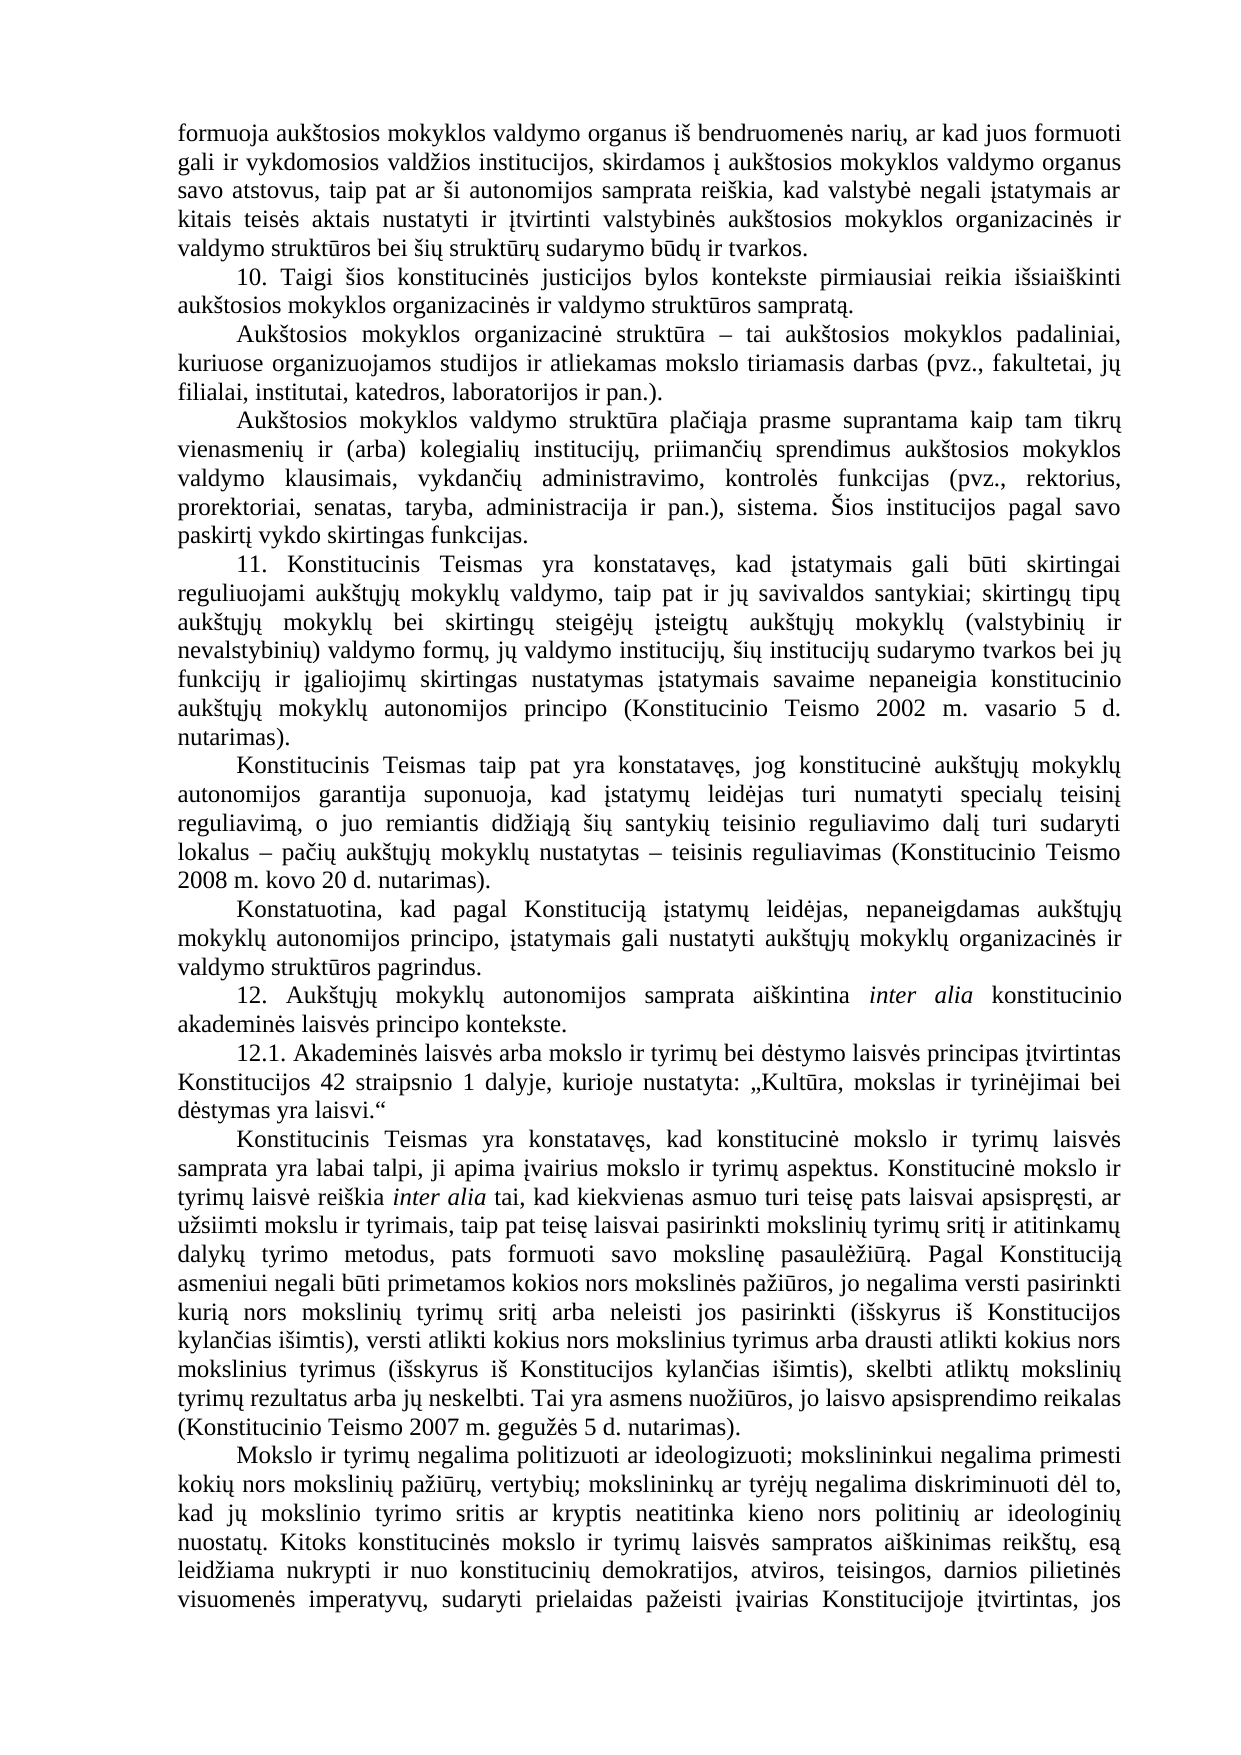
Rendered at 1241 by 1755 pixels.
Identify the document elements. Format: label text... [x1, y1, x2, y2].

text Konstitucinis Teismas taip pat yra konstatavęs, jog konstitucinė aukštųjų mokyklų autonomijos garantija suponuoja, kad įstatymų leidėjas turi numatyti specialų teisinį reguliavimą, o juo remiantis didžiąją šių santykių teisinio reguliavimo dalį turi sudaryti lokalus – pačių aukštųjų mokyklų nustatytas – teisinis reguliavimas (Konstitucinio Teismo 2008 m. kovo 20 d. nutarimas). [177, 751, 1122, 894]
text formuoja aukštosios mokyklos valdymo organus iš bendruomenės narių, ar kad juos formuoti gali ir vykdomosios valdžios institucijos, skirdamos į aukštosios mokyklos valdymo organus savo atstovus, taip pat ar ši autonomijos samprata reiškia, kad valstybė negali įstatymais ar kitais teisės aktais nustatyti ir įtvirtinti valstybinės aukštosios mokyklos organizacinės ir valdymo struktūros bei šių struktūrų sudarymo būdų ir tvarkos. [177, 118, 1122, 262]
text Aukštosios mokyklos organizacinė struktūra – tai aukštosios mokyklos padaliniai, kuriuose organizuojamos studijos ir atliekamas mokslo tiriamasis darbas (pvz., fakultetai, jų filialai, institutai, katedros, laboratorijos ir pan.). [177, 319, 1122, 406]
text 12. Aukštųjų mokyklų autonomijos samprata aiškintina inter alia konstitucinio akademinės laisvės principo kontekste. [177, 981, 1122, 1038]
text 11. Konstitucinis Teismas yra konstatavęs, kad įstatymais gali būti skirtingai reguliuojami aukštųjų mokyklų valdymo, taip pat ir jų savivaldos santykiai; skirtingų tipų aukštųjų mokyklų bei skirtingų steigėjų įsteigtų aukštųjų mokyklų (valstybinių ir nevalstybinių) valdymo formų, jų valdymo institucijų, šių institucijų sudarymo tvarkos bei jų funkcijų ir įgaliojimų skirtingas nustatymas įstatymais savaime nepaneigia konstitucinio aukštųjų mokyklų autonomijos principo (Konstitucinio Teismo 2002 m. vasario 5 d. nutarimas). [177, 549, 1122, 751]
text Konstitucinis Teismas yra konstatavęs, kad konstitucinė mokslo ir tyrimų laisvės samprata yra labai talpi, ji apima įvairius mokslo ir tyrimų aspektus. Konstitucinė mokslo ir tyrimų laisvė reiškia inter alia tai, kad kiekvienas asmuo turi teisę pats laisvai apsispręsti, ar užsiimti mokslu ir tyrimais, taip pat teisę laisvai pasirinkti mokslinių tyrimų sritį ir atitinkamų dalykų tyrimo metodus, pats formuoti savo mokslinę pasaulėžiūrą. Pagal Konstituciją asmeniui negali būti primetamos kokios nors mokslinės pažiūros, jo negalima versti pasirinkti kurią nors mokslinių tyrimų sritį arba neleisti jos pasirinkti (išskyrus iš Konstitucijos kylančias išimtis), versti atlikti kokius nors mokslinius tyrimus arba drausti atlikti kokius nors mokslinius tyrimus (išskyrus iš Konstitucijos kylančias išimtis), skelbti atliktų mokslinių tyrimų rezultatus arba jų neskelbti. Tai yra asmens nuožiūros, jo laisvo apsisprendimo reikalas (Konstitucinio Teismo 2007 m. gegužės 5 d. nutarimas). [177, 1124, 1122, 1441]
text Aukštosios mokyklos valdymo struktūra plačiąja prasme suprantama kaip tam tikrų vienasmenių ir (arba) kolegialių institucijų, priimančių sprendimus aukštosios mokyklos valdymo klausimais, vykdančių administravimo, kontrolės funkcijas (pvz., rektorius, prorektoriai, senatas, taryba, administracija ir pan.), sistema. Šios institucijos pagal savo paskirtį vykdo skirtingas funkcijas. [177, 406, 1122, 549]
text 10. Taigi šios konstitucinės justicijos bylos kontekste pirmiausiai reikia išsiaiškinti aukštosios mokyklos organizacinės ir valdymo struktūros sampratą. [177, 262, 1122, 319]
text Mokslo ir tyrimų negalima politizuoti ar ideologizuoti; mokslininkui negalima primesti kokių nors mokslinių pažiūrų, vertybių; mokslininkų ar tyrėjų negalima diskriminuoti dėl to, kad jų mokslinio tyrimo sritis ar kryptis neatitinka kieno nors politinių ar ideologinių nuostatų. Kitoks konstitucinės mokslo ir tyrimų laisvės sampratos aiškinimas reikštų, esą leidžiama nukrypti ir nuo konstitucinių demokratijos, atviros, teisingos, darnios pilietinės visuomenės imperatyvų, sudaryti prielaidas pažeisti įvairias Konstitucijoje įtvirtintas, jos [177, 1441, 1122, 1613]
text 12.1. Akademinės laisvės arba mokslo ir tyrimų bei dėstymo laisvės principas įtvirtintas Konstitucijos 42 straipsnio 1 dalyje, kurioje nustatyta: „Kultūra, mokslas ir tyrinėjimai bei dėstymas yra laisvi.“ [177, 1038, 1122, 1124]
text Konstatuotina, kad pagal Konstituciją įstatymų leidėjas, nepaneigdamas aukštųjų mokyklų autonomijos principo, įstatymais gali nustatyti aukštųjų mokyklų organizacinės ir valdymo struktūros pagrindus. [177, 894, 1122, 981]
